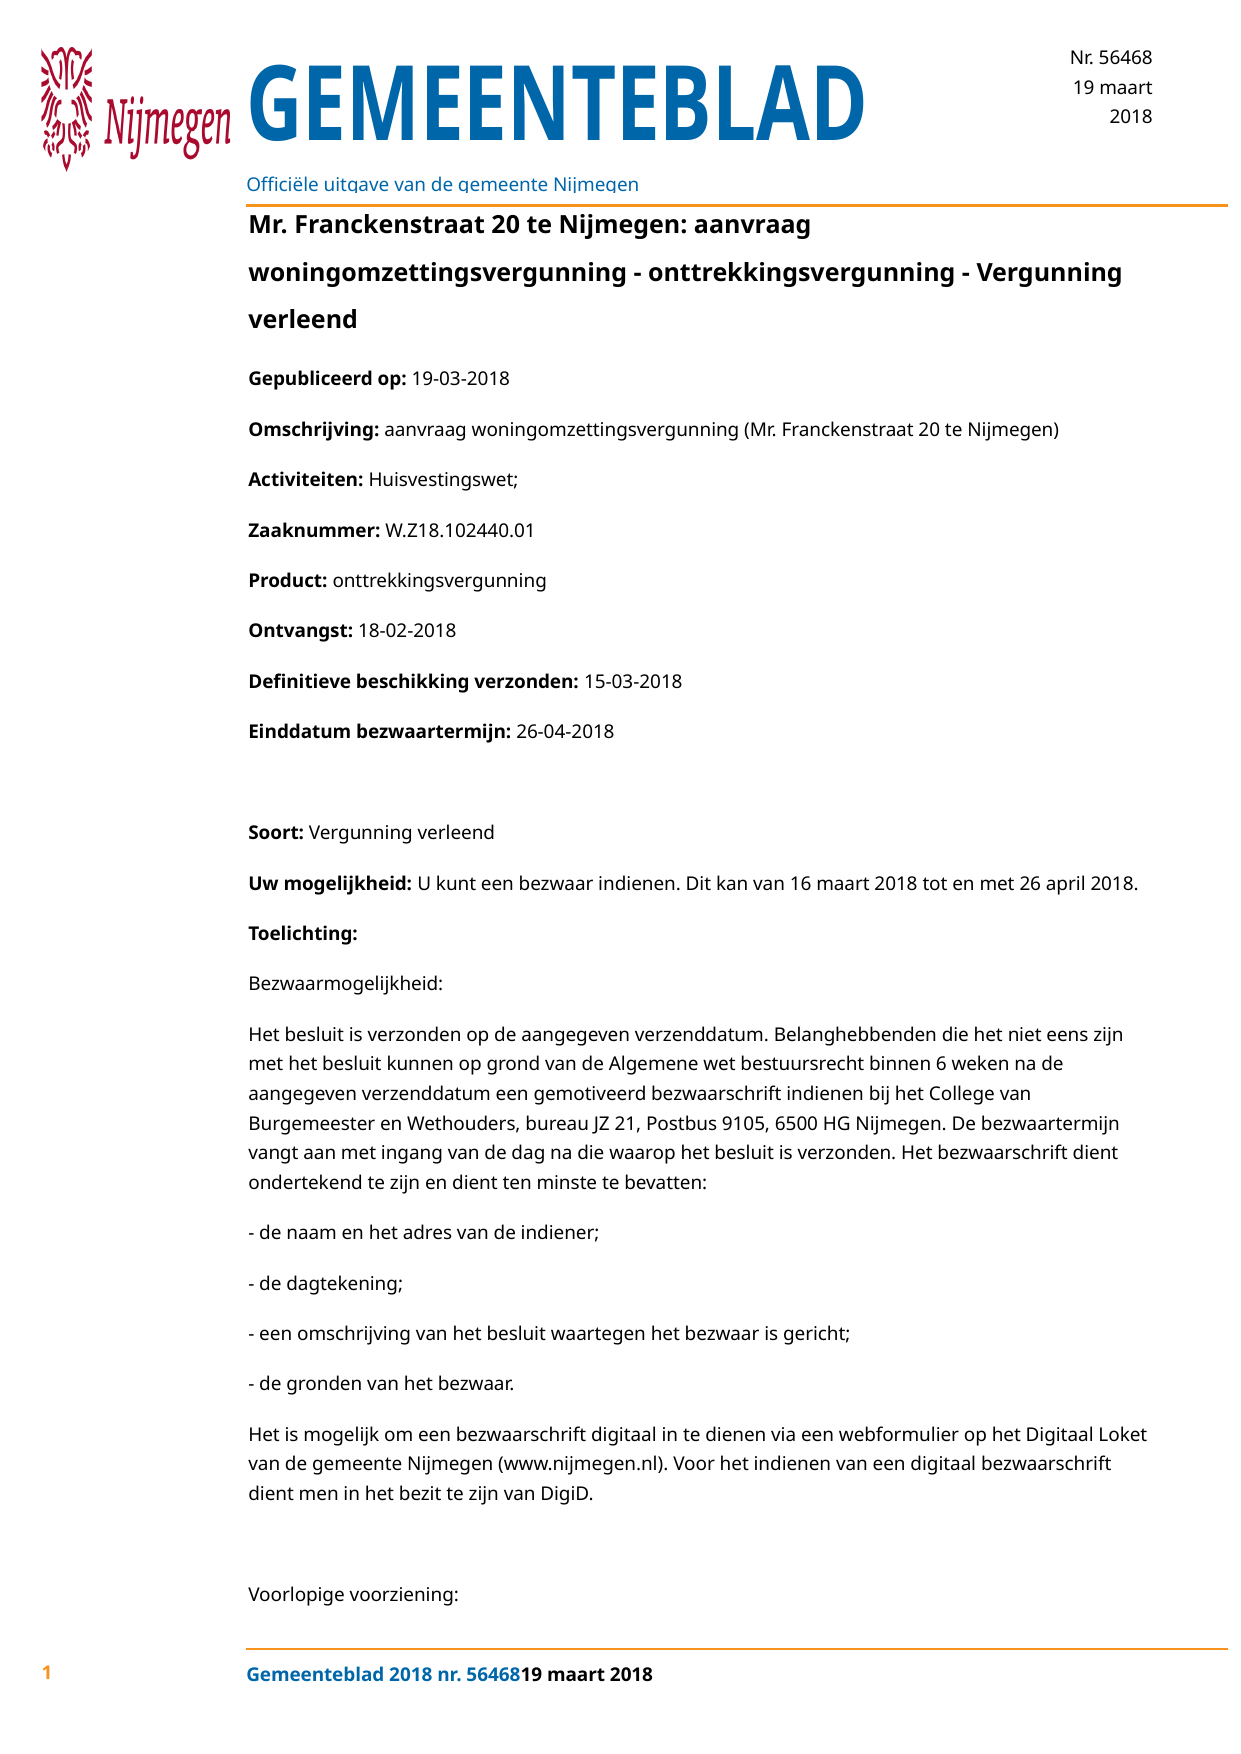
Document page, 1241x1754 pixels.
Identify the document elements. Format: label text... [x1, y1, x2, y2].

text Het is mogelijk om een bezwaarschrift digitaal in te dienen via een webformulier op het Digitaal Loket van de gemeente Nijmegen (www.nijmegen.nl). Voor het indienen van een digitaal bezwaarschrift dient men in het bezit te zijn van DigiD. [248, 1421, 1152, 1506]
text Product: onttrekkingsvergunning [248, 567, 1152, 593]
text - de naam en het adres van de indiener; [248, 1219, 1152, 1245]
text - de dagtekening; [248, 1270, 1152, 1295]
text - een omschrijving van het besluit waartegen het bezwaar is gericht; [248, 1320, 1152, 1346]
text Mr. Franckenstraat 20 te Nijmegen: aanvraag woningomzettingsvergunning - onttrekkingsvergunning - Vergunning verleend [248, 207, 1152, 336]
text - de gronden van het bezwaar. [248, 1371, 1152, 1396]
picture [41, 47, 231, 172]
text Einddatum bezwaartermijn: 26-04-2018 [248, 718, 1152, 744]
text Activiteiten: Huisvestingswet; [248, 466, 1152, 492]
text Bezwaarmogelijkheid: [248, 971, 1152, 996]
text Gepubliceerd op: 19-03-2018 [248, 366, 1152, 391]
text Definitieve beschikking verzonden: 15-03-2018 [248, 668, 1152, 694]
text Voorlopige voorziening: [248, 1581, 1152, 1607]
text Het besluit is verzonden op de aangegeven verzenddatum. Belanghebbenden die het niet eens zijn met het besluit kunnen op grond van de Algemene wet bestuursrecht binnen 6 weken na de aangegeven verzenddatum een gemotiveerd bezwaarschrift indienen bij het College van Burgemeester en Wethouders, bureau JZ 21, Postbus 9105, 6500 HG Nijmegen. De bezwaartermijn vangt aan met ingang van de dag na die waarop het besluit is verzonden. Het bezwaarschrift dient ondertekend te zijn en dient ten minste te bevatten: [248, 1021, 1152, 1194]
text Ontvangst: 18-02-2018 [248, 618, 1152, 643]
text Soort: Vergunning verleend [248, 819, 1152, 845]
text Toelichting: [248, 920, 1152, 946]
text Zaaknummer: W.Z18.102440.01 [248, 517, 1152, 542]
text Uw mogelijkheid: U kunt een bezwaar indienen. Dit kan van 16 maart 2018 tot en met 26 april 2018. [248, 870, 1152, 895]
text Omschrijving: aanvraag woningomzettingsvergunning (Mr. Franckenstraat 20 te Nijmegen) [248, 416, 1152, 442]
